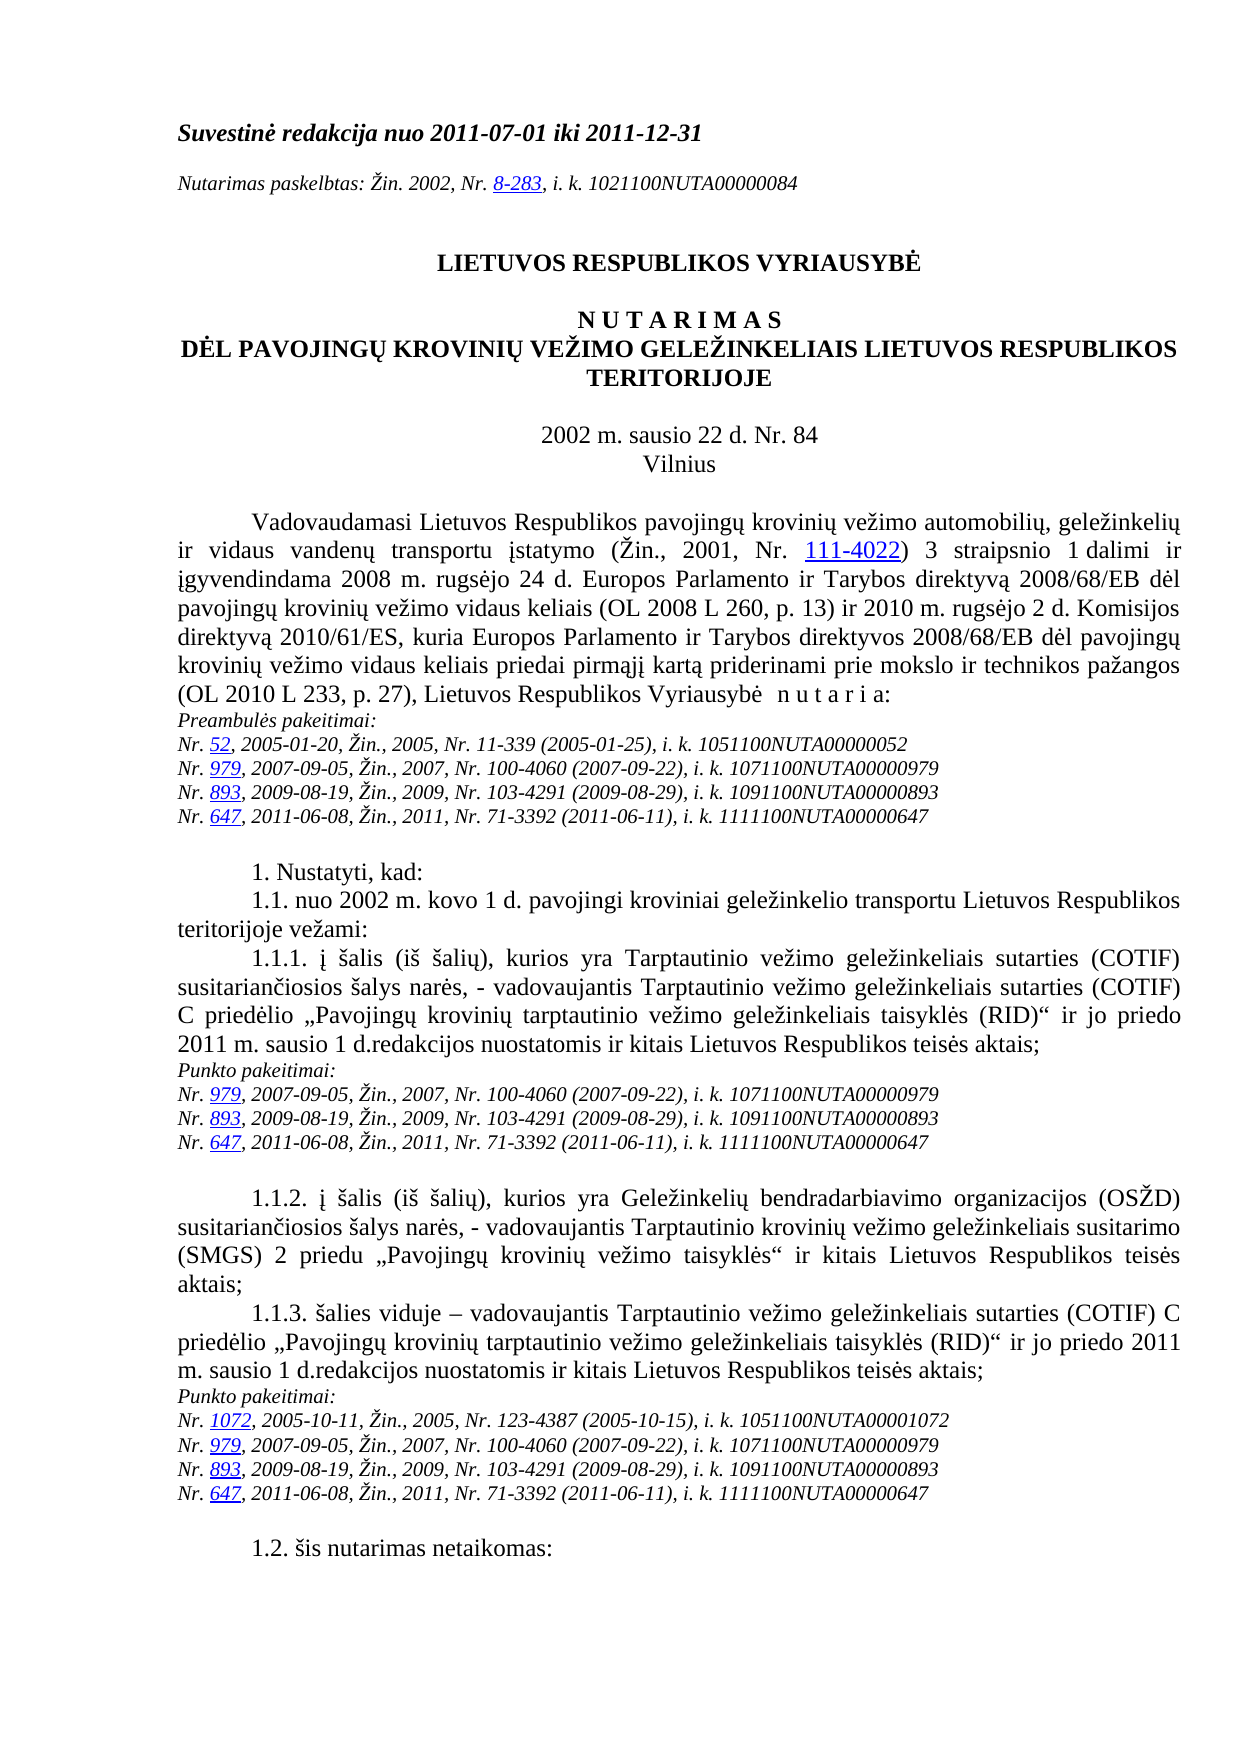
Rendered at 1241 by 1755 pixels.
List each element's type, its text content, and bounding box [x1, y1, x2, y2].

text 1.1. nuo 2002 m. kovo 1 d. pavojingi kroviniai geležinkelio transportu Lietuvos Respublikos teritorijoje vežami: [177, 886, 1181, 943]
text Nr. 647, 2011-06-08, Žin., 2011, Nr. 71-3392 (2011-06-11), i. k. 1111100NUTA00000647 [177, 804, 1181, 828]
text Nr. 979, 2007-09-05, Žin., 2007, Nr. 100-4060 (2007-09-22), i. k. 1071100NUTA00000979 [177, 1082, 1181, 1106]
text Nr. 979, 2007-09-05, Žin., 2007, Nr. 100-4060 (2007-09-22), i. k. 1071100NUTA00000979 [177, 1432, 1181, 1457]
text Preambulės pakeitimai: [177, 708, 1181, 732]
text Nr. 647, 2011-06-08, Žin., 2011, Nr. 71-3392 (2011-06-11), i. k. 1111100NUTA00000647 [177, 1130, 1181, 1154]
text Vadovaudamasi Lietuvos Respublikos pavojingų krovinių vežimo automobilių, geležinkelių ir vidaus vandenų transportu įstatymo (Žin., 2001, Nr. 111-4022) 3 straipsnio 1 dalimi ir įgyvendindama 2008 m. rugsėjo 24 d. Europos Parlamento ir Tarybos direktyvą 2008/68/EB dėl pavojingų krovinių vežimo vidaus keliais (OL 2008 L 260, p. 13) ir 2010 m. rugsėjo 2 d. Komisijos direktyvą 2010/61/ES, kuria Europos Parlamento ir Tarybos direktyvos 2008/68/EB dėl pavojingų krovinių vežimo vidaus keliais priedai pirmąjį kartą priderinami prie mokslo ir technikos pažangos (OL 2010 L 233, p. 27), Lietuvos Respublikos Vyriausybė nutaria: [177, 507, 1181, 708]
text Punkto pakeitimai: [177, 1058, 1181, 1082]
text Vilnius [177, 449, 1181, 478]
text 1.1.1. į šalis (iš šalių), kurios yra Tarptautinio vežimo geležinkeliais sutarties (COTIF) susitariančiosios šalys narės, - vadovaujantis Tarptautinio vežimo geležinkeliais sutarties (COTIF) C priedėlio „Pavojingų krovinių tarptautinio vežimo geležinkeliais taisyklės (RID)“ ir jo priedo 2011 m. sausio 1 d.redakcijos nuostatomis ir kitais Lietuvos Respublikos teisės aktais; [177, 943, 1181, 1058]
text Nr. 979, 2007-09-05, Žin., 2007, Nr. 100-4060 (2007-09-22), i. k. 1071100NUTA00000979 [177, 756, 1181, 780]
text 2002 m. sausio 22 d. Nr. 84 [177, 420, 1181, 449]
text Nr. 893, 2009-08-19, Žin., 2009, Nr. 103-4291 (2009-08-29), i. k. 1091100NUTA00000893 [177, 1457, 1181, 1481]
text Suvestinė redakcija nuo 2011-07-01 iki 2011-12-31 [177, 118, 1181, 147]
text Nr. 52, 2005-01-20, Žin., 2005, Nr. 11-339 (2005-01-25), i. k. 1051100NUTA00000052 [177, 732, 1181, 756]
text LIETUVOS RESPUBLIKOS VYRIAUSYBĖ [177, 248, 1181, 277]
text N U T A R I M A S [177, 305, 1181, 334]
text Punkto pakeitimai: [177, 1384, 1181, 1408]
text 1.1.3. šalies viduje – vadovaujantis Tarptautinio vežimo geležinkeliais sutarties (COTIF) C priedėlio „Pavojingų krovinių tarptautinio vežimo geležinkeliais taisyklės (RID)“ ir jo priedo 2011 m. sausio 1 d.redakcijos nuostatomis ir kitais Lietuvos Respublikos teisės aktais; [177, 1298, 1181, 1384]
text DĖL PAVOJINGŲ KROVINIŲ VEŽIMO GELEŽINKELIAIS LIETUVOS RESPUBLIKOS TERITORIJOJE [177, 334, 1181, 392]
text 1.2. šis nutarimas netaikomas: [177, 1533, 1181, 1562]
text Nr. 647, 2011-06-08, Žin., 2011, Nr. 71-3392 (2011-06-11), i. k. 1111100NUTA00000647 [177, 1481, 1181, 1505]
text Nutarimas paskelbtas: Žin. 2002, Nr. 8-283, i. k. 1021100NUTA00000084 [177, 171, 1181, 195]
text Nr. 1072, 2005-10-11, Žin., 2005, Nr. 123-4387 (2005-10-15), i. k. 1051100NUTA00001072 [177, 1408, 1181, 1432]
text Nr. 893, 2009-08-19, Žin., 2009, Nr. 103-4291 (2009-08-29), i. k. 1091100NUTA00000893 [177, 780, 1181, 804]
text 1.1.2. į šalis (iš šalių), kurios yra Geležinkelių bendradarbiavimo organizacijos (OSŽD) susitariančiosios šalys narės, - vadovaujantis Tarptautinio krovinių vežimo geležinkeliais susitarimo (SMGS) 2 priedu „Pavojingų krovinių vežimo taisyklės“ ir kitais Lietuvos Respublikos teisės aktais; [177, 1183, 1181, 1298]
text 1. Nustatyti, kad: [177, 857, 1181, 886]
text Nr. 893, 2009-08-19, Žin., 2009, Nr. 103-4291 (2009-08-29), i. k. 1091100NUTA00000893 [177, 1106, 1181, 1130]
